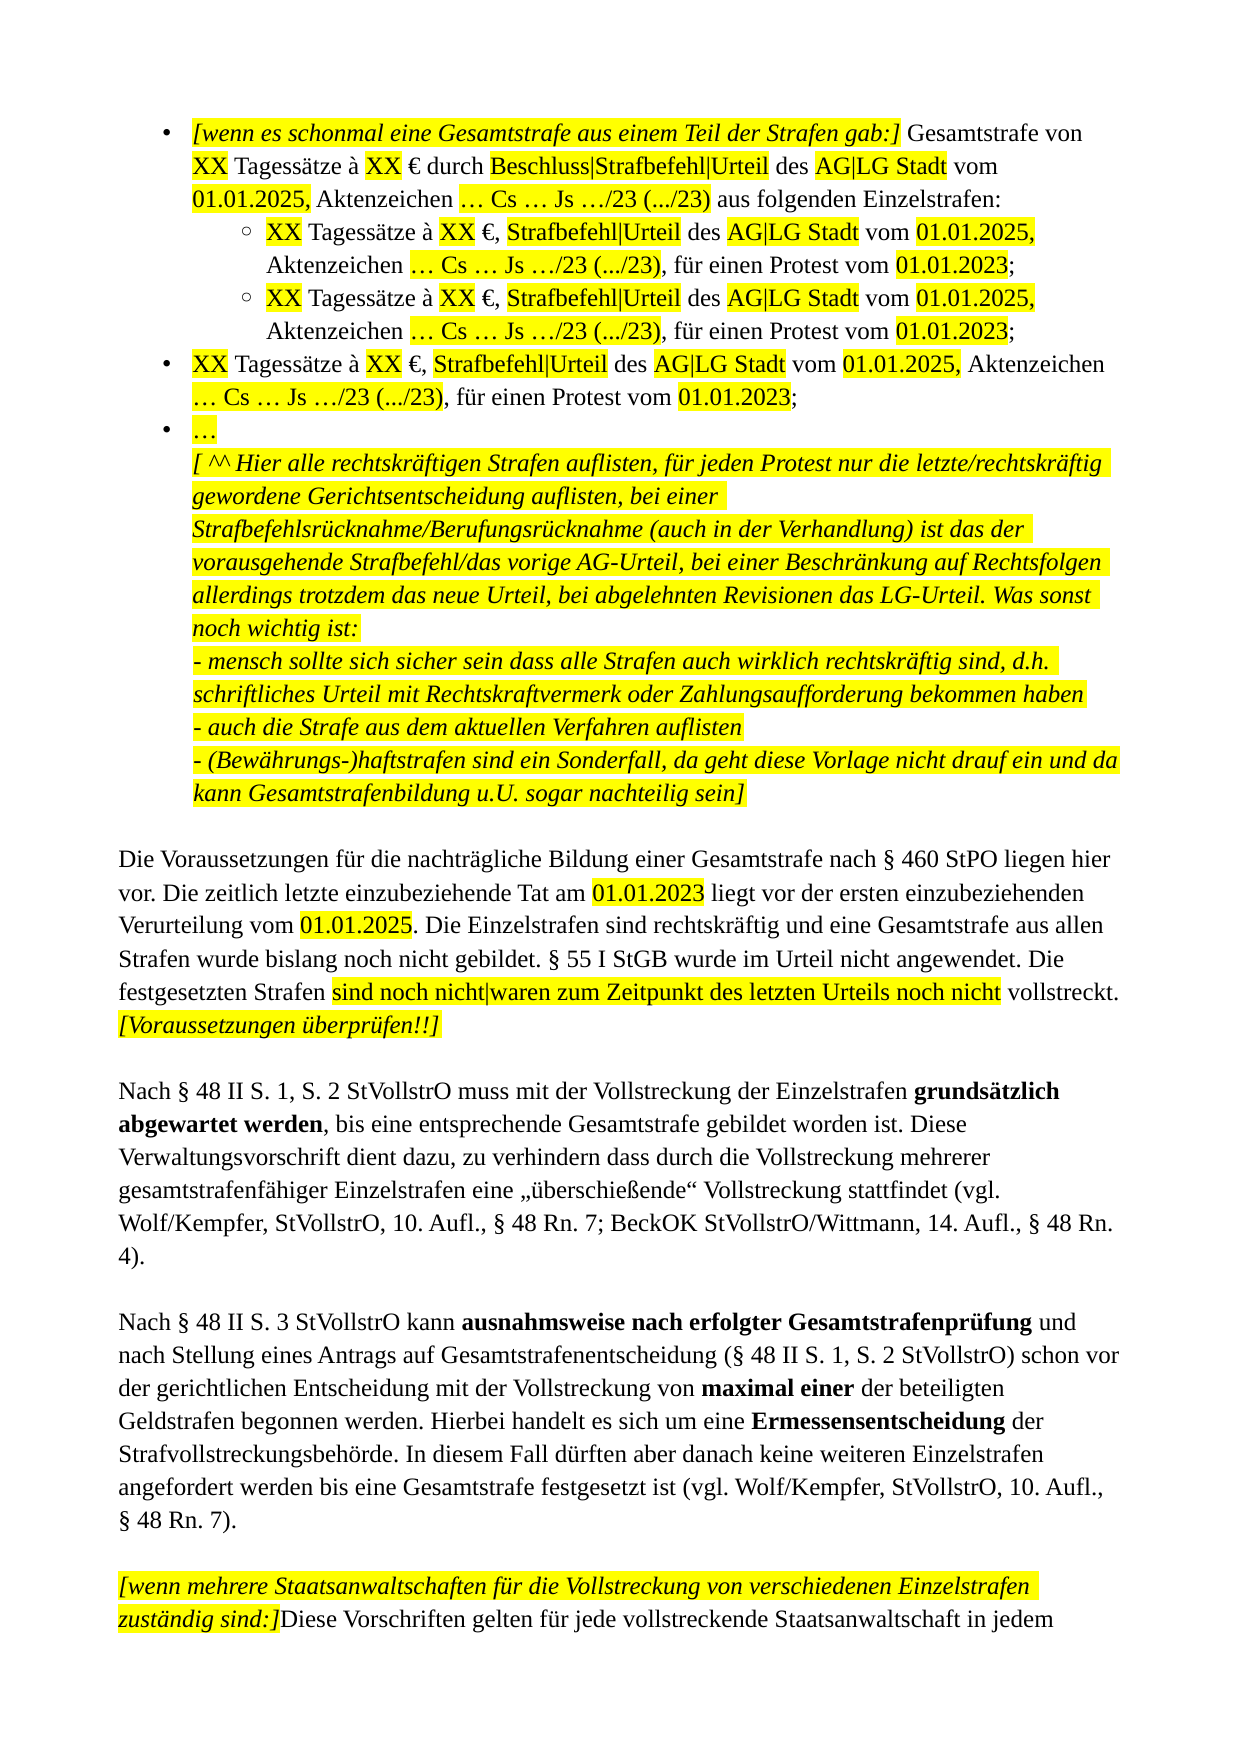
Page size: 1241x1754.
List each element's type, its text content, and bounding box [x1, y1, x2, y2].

text Nach § 48 II S. 3 StVollstrO kann ausnahmsweise nach erfolgter Gesamtstrafenprüfung und nach Stellung eines Antrags auf Gesamtstrafenentscheidung (§ 48 II S. 1, S. 2 StVollstrO) schon vor der gerichtlichen Entscheidung mit der Vollstreckung von maximal einer der beteiligten Geldstrafen begonnen werden. Hierbei handelt es sich um eine Ermessensentscheidung der Strafvollstreckungsbehörde. In diesem Fall dürften aber danach keine weiteren Einzelstrafen angefordert werden bis eine Gesamtstrafe festgesetzt ist (vgl. Wolf/Kempfer, StVollstrO, 10. Aufl., § 48 Rn. 7). [118, 1307, 1122, 1534]
list … [162, 415, 1122, 444]
list XX Tagessätze à XX €, Strafbefehl|Urteil des AG|LG Stadt vom 01.01.2025, Aktenzeichen … Cs … Js …/23 (.../23), für einen Protest vom 01.01.2023; [162, 349, 1122, 411]
text [wenn mehrere Staatsanwaltschaften für die Vollstreckung von verschiedenen Einzelstrafen zuständig sind:]Diese Vorschriften gelten für jede vollstreckende Staatsanwaltschaft in jedem [118, 1571, 1122, 1633]
list XX Tagessätze à XX €, Strafbefehl|Urteil des AG|LG Stadt vom 01.01.2025, Aktenzeichen … Cs … Js …/23 (.../23), für einen Protest vom 01.01.2023; [236, 283, 1122, 345]
text Nach § 48 II S. 1, S. 2 StVollstrO muss mit der Vollstreckung der Einzelstrafen grundsätzlich abgewartet werden, bis eine entsprechende Gesamtstrafe gebildet worden ist. Diese Verwaltungsvorschrift dient dazu, zu verhindern dass durch die Vollstreckung mehrerer gesamtstrafenfähiger Einzelstrafen eine „überschießende“ Vollstreckung stattfindet (vgl. Wolf/Kempfer, StVollstrO, 10. Aufl., § 48 Rn. 7; BeckOK StVollstrO/Wittmann, 14. Aufl., § 48 Rn. 4). [118, 1076, 1122, 1269]
text - (Bewährungs-)haftstrafen sind ein Sonderfall, da geht diese Vorlage nicht drauf ein und da kann Gesamtstrafenbildung u.U. sogar nachteilig sein] [193, 746, 1122, 807]
text - mensch sollte sich sicher sein dass alle Strafen auch wirklich rechtskräftig sind, d.h. schriftliches Urteil mit Rechtskraftvermerk oder Zahlungsaufforderung bekommen haben [193, 646, 1122, 708]
list [ ^^ Hier alle rechtskräftigen Strafen auflisten, für jeden Protest nur die letzte/rechtskräftig gewordene Gerichtsentscheidung auflisten, bei einer Strafbefehlsrücknahme/Berufungsrücknahme (auch in der Verhandlung) ist das der vorausgehende Strafbefehl/das vorige AG-Urteil, bei einer Beschränkung auf Rechtsfolgen allerdings trotzdem das neue Urteil, bei abgelehnten Revisionen das LG-Urteil. Was sonst noch wichtig ist: [162, 448, 1122, 642]
text Die Voraussetzungen für die nachträgliche Bildung einer Gesamtstrafe nach § 460 StPO liegen hier vor. Die zeitlich letzte einzubeziehende Tat am 01.01.2023 liegt vor der ersten einzubeziehenden Verurteilung vom 01.01.2025. Die Einzelstrafen sind rechtskräftig und eine Gesamtstrafe aus allen Strafen wurde bislang noch nicht gebildet. § 55 I StGB wurde im Urteil nicht angewendet. Die festgesetzten Strafen sind noch nicht|waren zum Zeitpunkt des letzten Urteils noch nicht vollstreckt.[Voraussetzungen überprüfen!!] [118, 844, 1122, 1038]
text - auch die Strafe aus dem aktuellen Verfahren auflisten [193, 712, 1122, 741]
list XX Tagessätze à XX €, Strafbefehl|Urteil des AG|LG Stadt vom 01.01.2025, Aktenzeichen … Cs … Js …/23 (.../23), für einen Protest vom 01.01.2023; [236, 217, 1122, 279]
list [wenn es schonmal eine Gesamtstrafe aus einem Teil der Strafen gab:] Gesamtstrafe von XX Tagessätze à XX € durch Beschluss|Strafbefehl|Urteil des AG|LG Stadt vom 01.01.2025, Aktenzeichen … Cs … Js …/23 (.../23) aus folgenden Einzelstrafen: [162, 118, 1122, 213]
